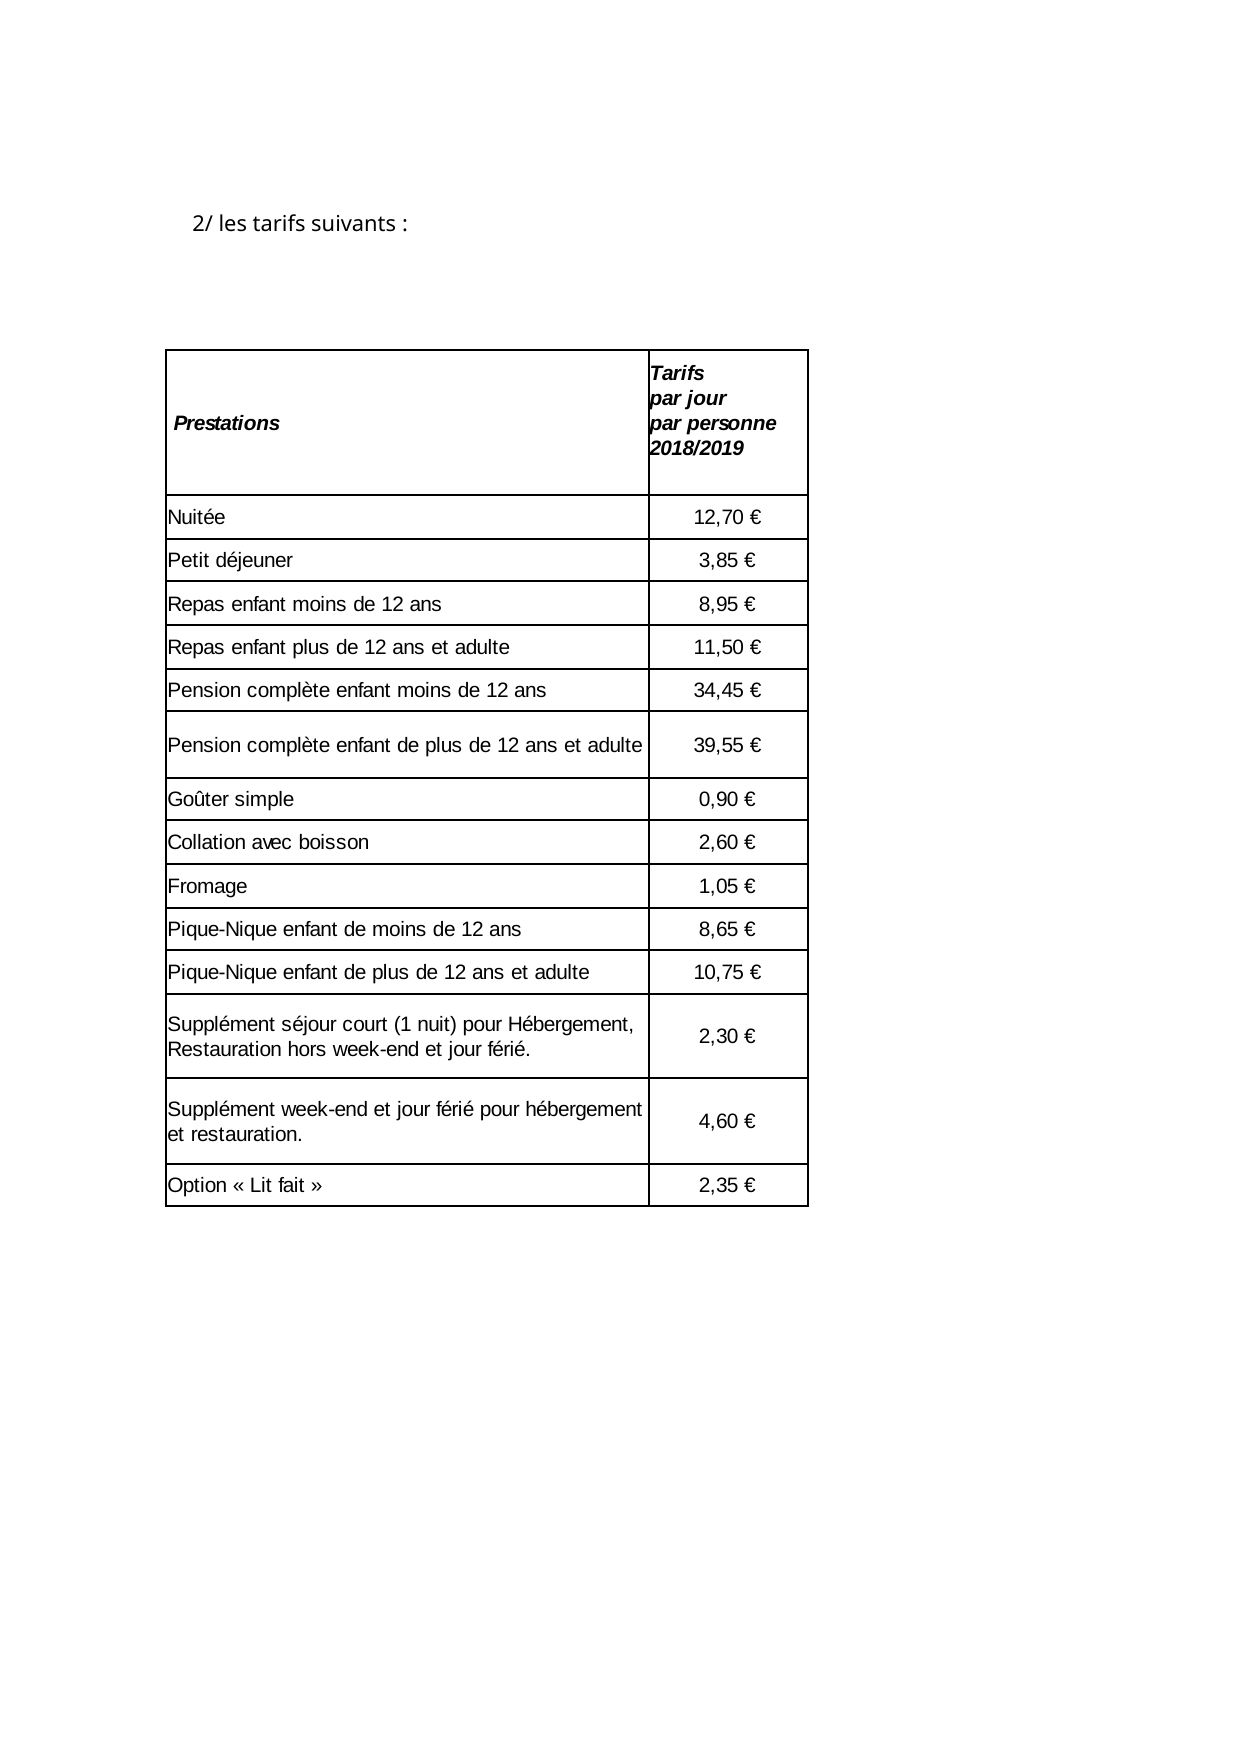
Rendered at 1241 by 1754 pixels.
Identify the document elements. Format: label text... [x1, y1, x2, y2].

text 2/ les tarifs suivants : [118, 207, 1122, 237]
